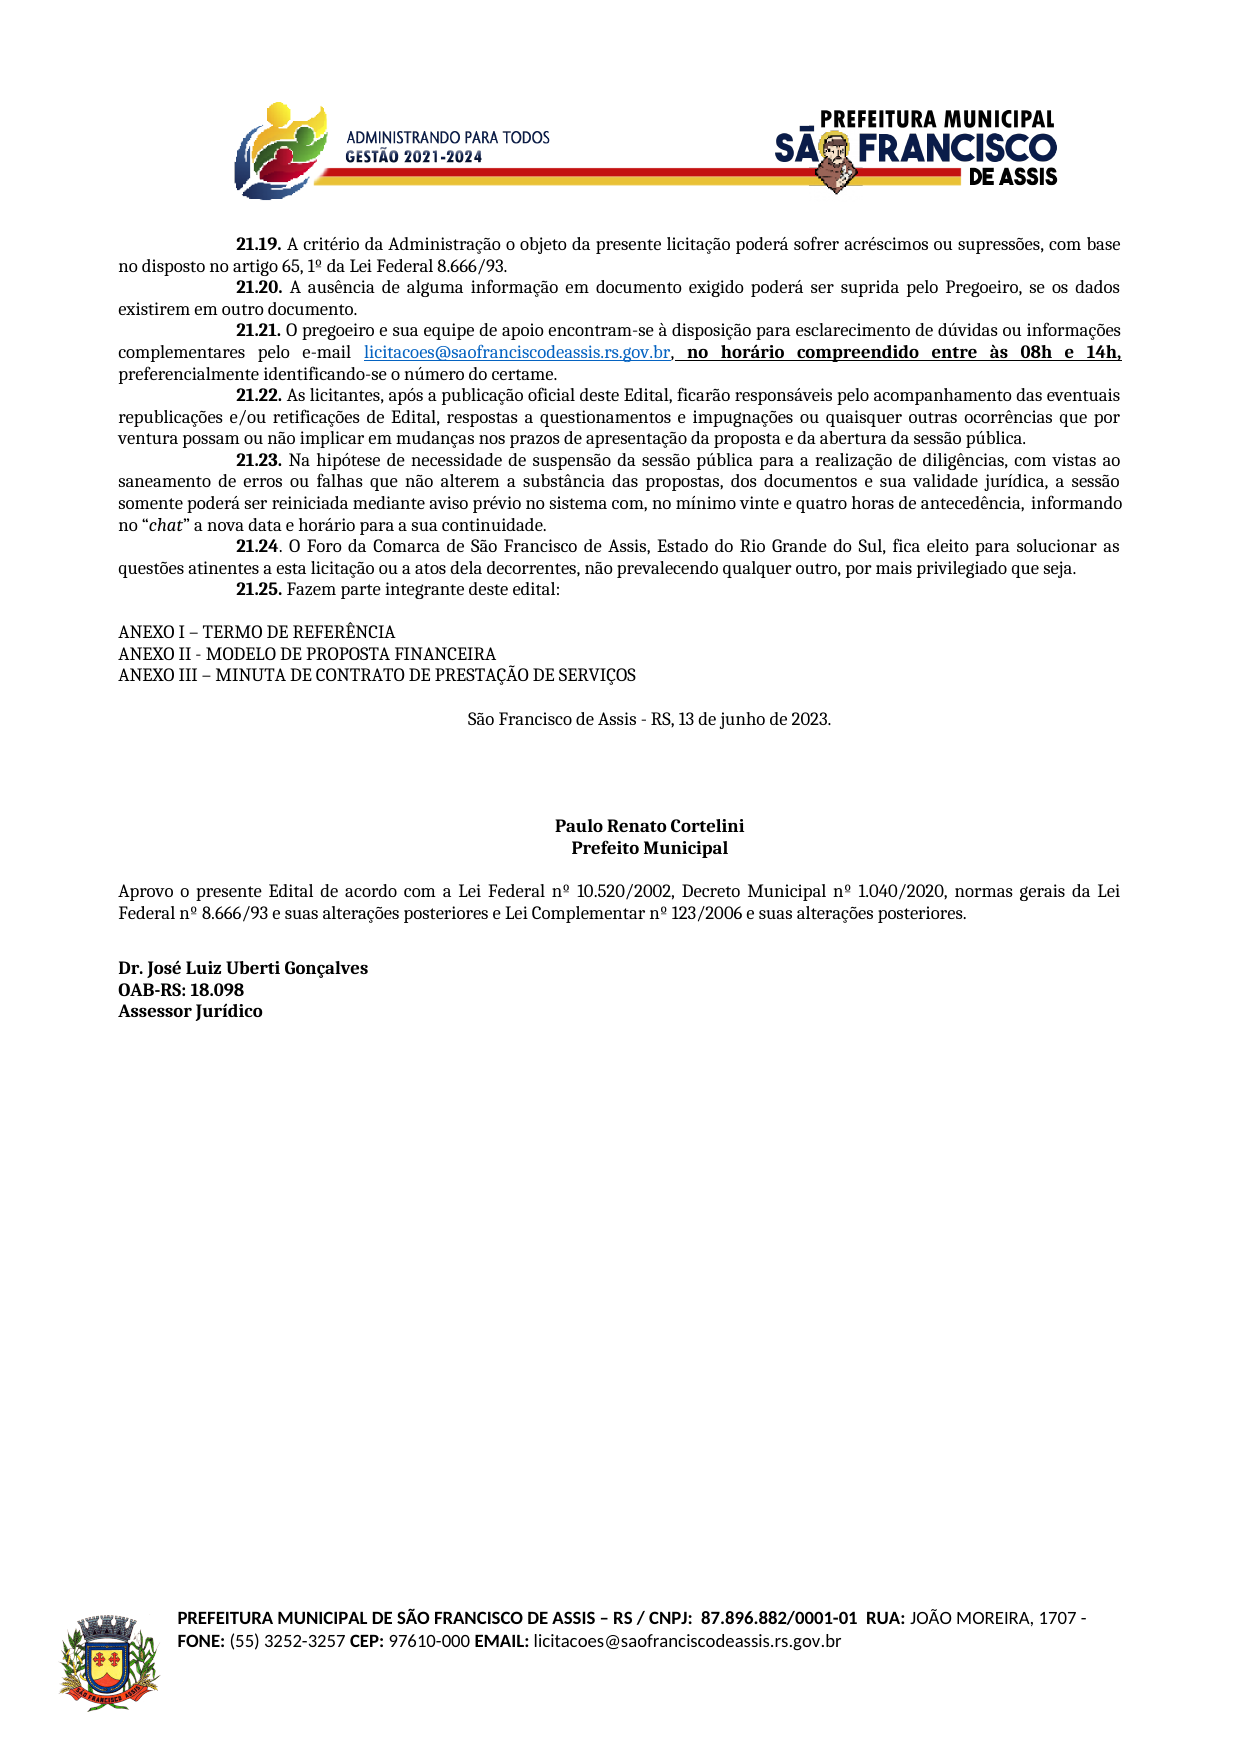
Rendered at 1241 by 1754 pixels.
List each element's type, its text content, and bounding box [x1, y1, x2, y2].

text Dr. José Luiz Uberti Gonçalves [118, 958, 1181, 979]
text 21.21. O pregoeiro e sua equipe de apoio encontram-se à disposição para esclarecimento de dúvidas ou informações complementares pelo e-mail licitacoes@saofranciscodeassis.rs.gov.br, no horário compreendido entre às 08h e 14h, preferencialmente identificando-se o número do certame. [118, 320, 1122, 385]
text Prefeito Municipal [118, 837, 1181, 859]
text 21.20. A ausência de alguma informação em documento exigido poderá ser suprida pelo Pregoeiro, se os dados existirem em outro documento. [118, 277, 1122, 320]
text ANEXO II - MODELO DE PROPOSTA FINANCEIRA [118, 643, 1181, 665]
text 21.23. Na hipótese de necessidade de suspensão da sessão pública para a realização de diligências, com vistas ao saneamento de erros ou falhas que não alterem a substância das propostas, dos documentos e sua validade jurídica, a sessão somente poderá ser reiniciada mediante aviso prévio no sistema com, no mínimo vinte e quatro horas de antecedência, informando no “chat” a nova data e horário para a sua continuidade. [118, 449, 1122, 536]
text ANEXO I – TERMO DE REFERÊNCIA [118, 622, 1181, 643]
text ANEXO III – MINUTA DE CONTRATO DE PRESTAÇÃO DE SERVIÇOS [118, 665, 1181, 687]
text 21.25. Fazem parte integrante deste edital: [118, 579, 1122, 600]
text 21.19. A critério da Administração o objeto da presente licitação poderá sofrer acréscimos ou supressões, com base no disposto no artigo 65, 1º da Lei Federal 8.666/93. [118, 234, 1122, 277]
text Aprovo o presente Edital de acordo com a Lei Federal nº 10.520/2002, Decreto Municipal nº 1.040/2020, normas gerais da Lei Federal nº 8.666/93 e suas alterações posteriores e Lei Complementar nº 123/2006 e suas alterações posteriores. [118, 881, 1122, 924]
text OAB-RS: 18.098 [118, 979, 1181, 1001]
text 21.22. As licitantes, após a publicação oficial deste Edital, ficarão responsáveis pelo acompanhamento das eventuais republicações e/ou retificações de Edital, respostas a questionamentos e impugnações ou quaisquer outras ocorrências que por ventura possam ou não implicar em mudanças nos prazos de apresentação da proposta e da abertura da sessão pública. [118, 385, 1122, 449]
text São Francisco de Assis - RS, 13 de junho de 2023. [118, 708, 1181, 730]
text Paulo Renato Cortelini [177, 816, 1122, 837]
text 21.24. O Foro da Comarca de São Francisco de Assis, Estado do Rio Grande do Sul, fica eleito para solucionar as questões atinentes a esta licitação ou a atos dela decorrentes, não prevalecendo qualquer outro, por mais privilegiado que seja. [118, 536, 1122, 579]
text Assessor Jurídico [118, 1001, 1181, 1022]
